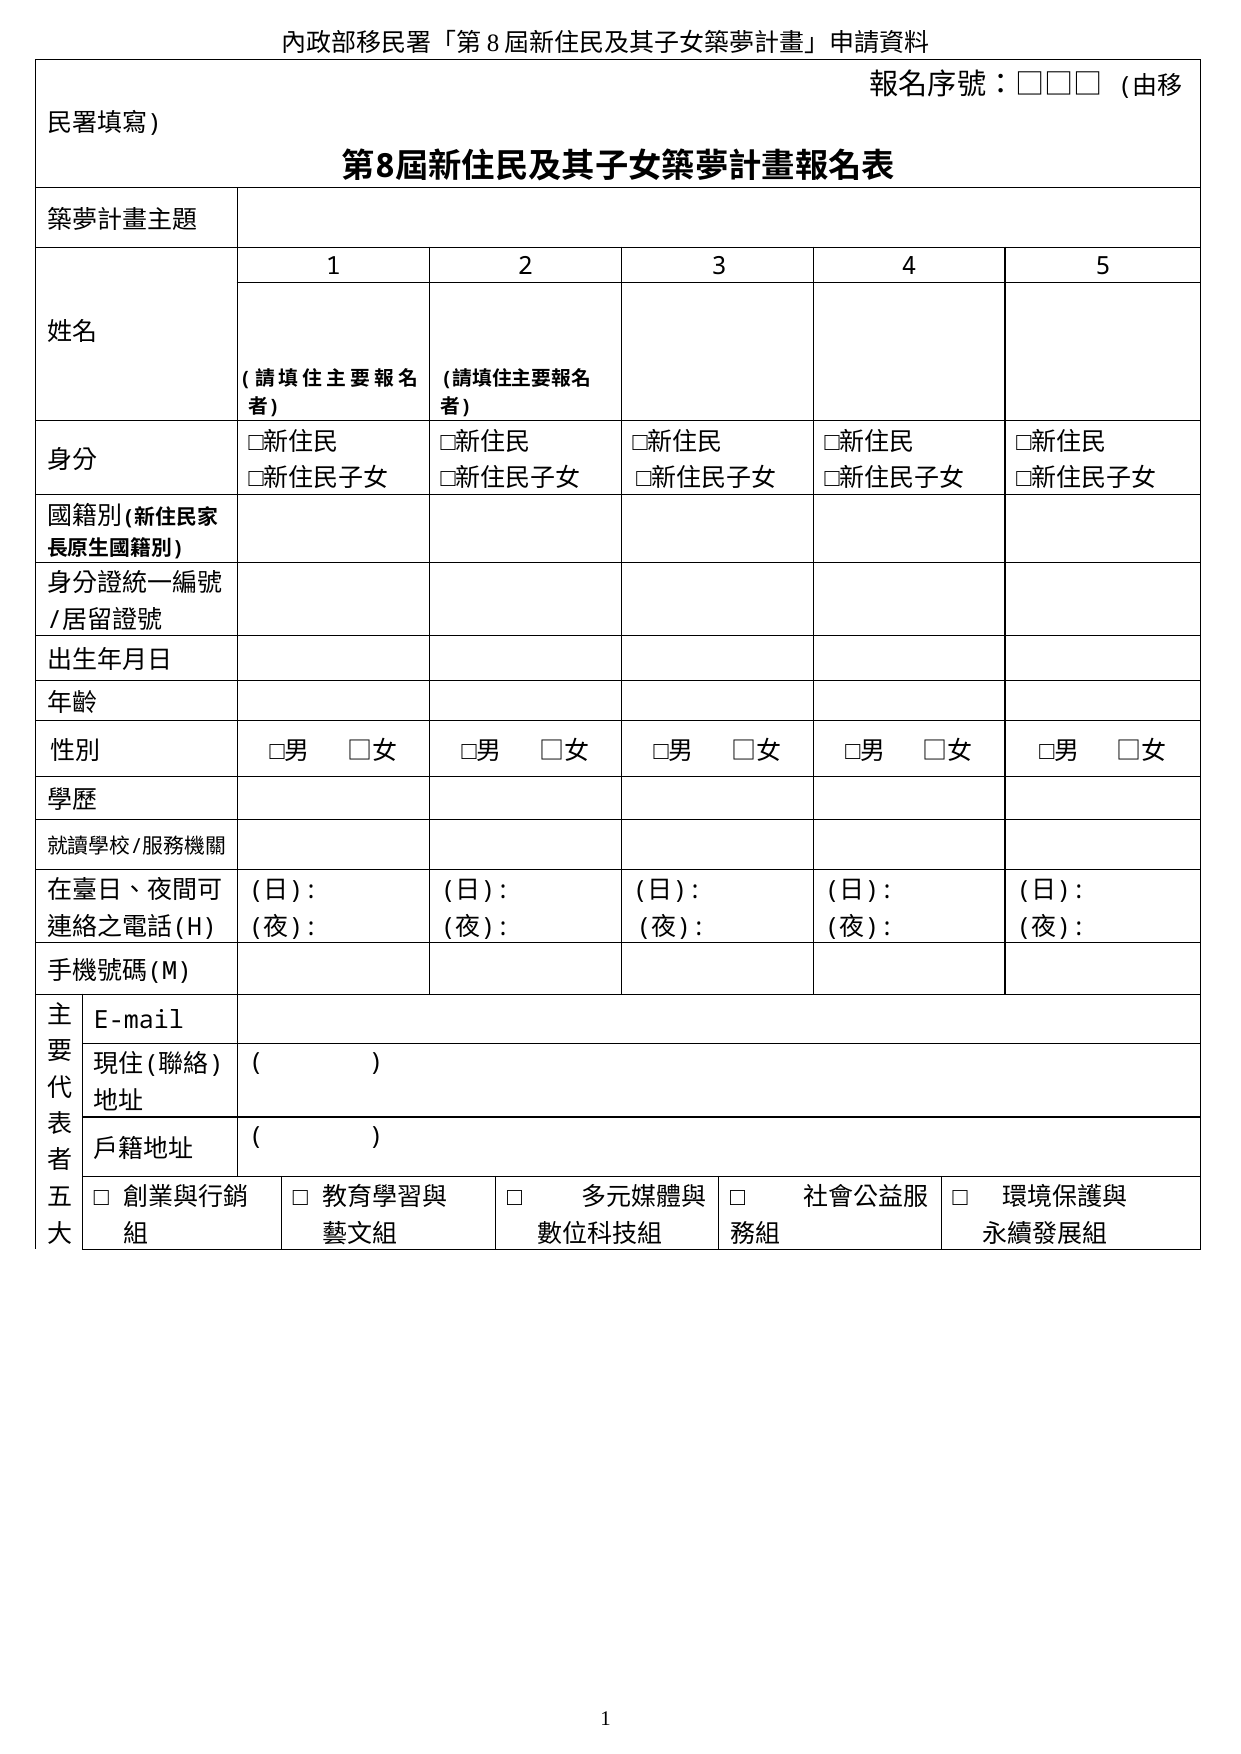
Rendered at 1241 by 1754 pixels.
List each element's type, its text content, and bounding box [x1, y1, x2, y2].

table_cell 在臺日、夜間可連絡之電話(H) [36, 870, 237, 942]
table_cell [238, 995, 1200, 1043]
table_cell [430, 820, 621, 869]
table_cell (日): (夜): [430, 870, 621, 942]
table_cell (請填住主要報名者) [238, 283, 429, 420]
table_cell [238, 563, 429, 635]
table_cell [814, 943, 1004, 993]
table_cell 姓名 [36, 248, 237, 420]
table_cell 年齡 [36, 681, 237, 720]
table_cell [814, 636, 1004, 679]
table_cell [814, 283, 1004, 420]
table_cell [238, 636, 429, 679]
table_cell □男 □女 [622, 721, 813, 776]
table_cell [1006, 283, 1200, 420]
table_cell (請填住主要報名者) [430, 283, 621, 420]
table_cell [622, 283, 813, 420]
table_cell □新住民 □新住民子女 [1006, 421, 1200, 494]
table_cell □新住民 □新住民子女 [238, 421, 429, 494]
table_cell [430, 681, 621, 720]
table_cell [622, 943, 813, 993]
table_cell (日): (夜): [1006, 870, 1200, 942]
table_cell □男 □女 [238, 721, 429, 776]
table_cell 築夢計畫主題 [36, 188, 237, 247]
table_cell [1006, 777, 1200, 819]
table_cell 主 要 代 表 者 [36, 995, 82, 1176]
table_cell [622, 820, 813, 869]
table_cell □新住民 □新住民子女 [814, 421, 1004, 494]
table_cell (日): (夜): [238, 870, 429, 942]
table_cell [238, 681, 429, 720]
table_cell 學歷 [36, 777, 237, 819]
table_cell [1006, 495, 1200, 562]
table_cell [814, 777, 1004, 819]
table_cell □男 □女 [1006, 721, 1200, 776]
table_cell □男 □女 [430, 721, 621, 776]
table_cell 出生年月日 [36, 636, 237, 679]
table_cell [1006, 681, 1200, 720]
table_cell [238, 820, 429, 869]
table_cell [1006, 943, 1200, 993]
table_cell [1006, 636, 1200, 679]
table_cell [430, 636, 621, 679]
table_cell [238, 943, 429, 993]
table_cell [430, 495, 621, 562]
table_cell 社會公益服務組 [719, 1177, 941, 1249]
table_cell ( ) [238, 1044, 1200, 1116]
table_cell [1006, 820, 1200, 869]
table_cell 5 [1006, 248, 1200, 282]
table_cell [814, 820, 1004, 869]
table_cell [238, 495, 429, 562]
table_cell 教育學習與 藝文組 [282, 1177, 495, 1249]
table_header 報名序號：□□□ (由移民署填寫) 第8屆新住民及其子女築夢計畫報名表 [36, 60, 1200, 187]
table_cell 手機號碼(M) [36, 943, 237, 993]
table_cell [814, 681, 1004, 720]
table_cell 多元媒體與 數位科技組 [496, 1177, 718, 1249]
table_cell [622, 636, 813, 679]
table_cell □新住民 □新住民子女 [622, 421, 813, 494]
table_cell [238, 777, 429, 819]
table_cell 環境保護與 永續發展組 [942, 1177, 1200, 1249]
table_cell [622, 681, 813, 720]
table_cell [814, 495, 1004, 562]
table_cell □新住民 □新住民子女 [430, 421, 621, 494]
table_cell 戶籍地址 [83, 1118, 237, 1176]
table_cell ( ) [238, 1118, 1200, 1176]
table_cell □男 □女 [814, 721, 1004, 776]
table_cell [622, 777, 813, 819]
table_cell [622, 495, 813, 562]
table_cell 國籍別(新住民家長原生國籍別) [36, 495, 237, 562]
table_cell [430, 943, 621, 993]
table_cell 3 [622, 248, 813, 282]
table_cell 1 [238, 248, 429, 282]
table_cell (日): (夜): [814, 870, 1004, 942]
table_cell 身分 [36, 421, 237, 494]
table_cell 性別 [36, 721, 237, 776]
table_cell [430, 563, 621, 635]
table_cell [1006, 563, 1200, 635]
table_cell [814, 563, 1004, 635]
table_cell 創業與行銷組 [83, 1177, 281, 1249]
table_cell [238, 188, 1200, 247]
table_cell [622, 563, 813, 635]
table_cell (日): (夜): [622, 870, 813, 942]
table_cell 2 [430, 248, 621, 282]
table_cell 4 [814, 248, 1004, 282]
table_cell 五 大 [36, 1176, 82, 1249]
table_cell 現住(聯絡) 地址 [83, 1044, 237, 1116]
table_cell [430, 777, 621, 819]
table_cell E-mail [83, 995, 237, 1043]
table_cell 就讀學校/服務機關 [36, 820, 237, 869]
table_cell 身分證統一編號/居留證號 [36, 563, 237, 635]
